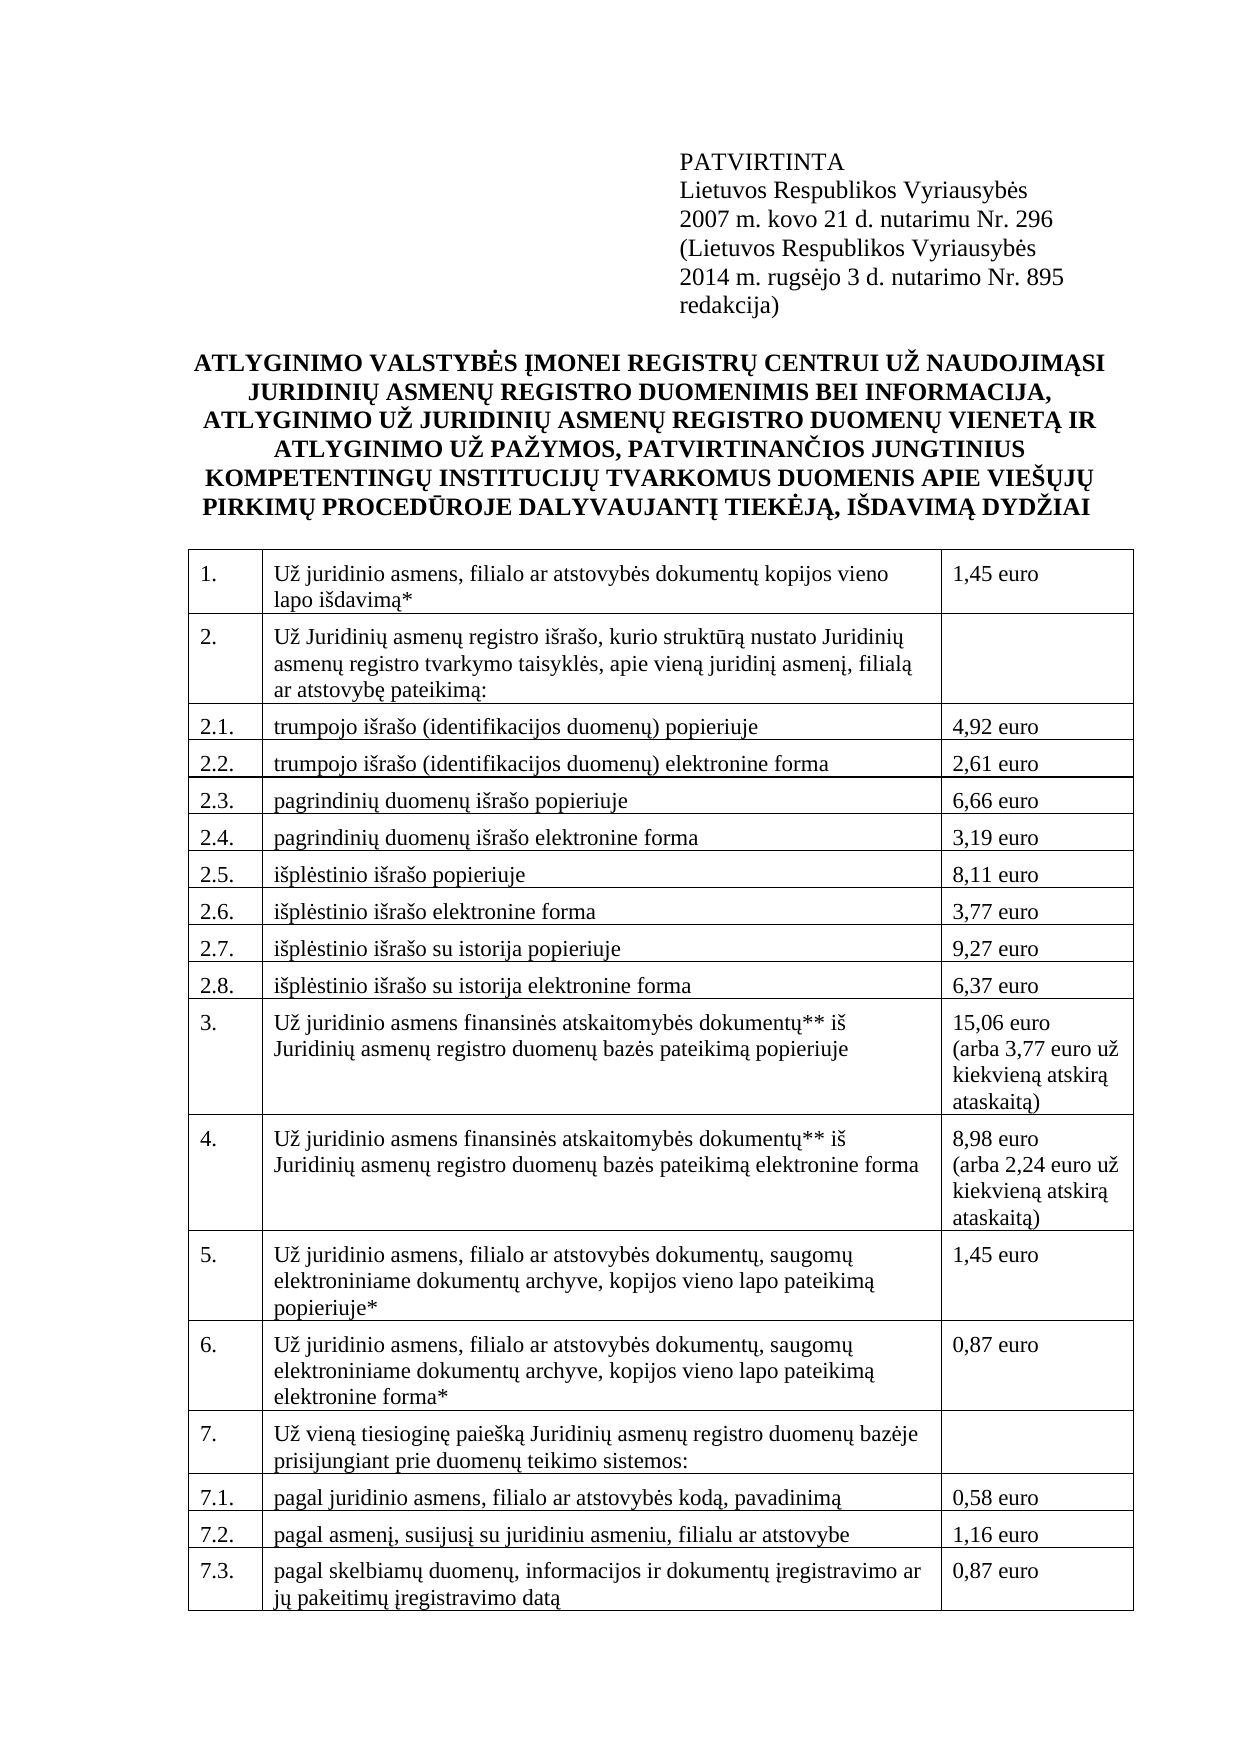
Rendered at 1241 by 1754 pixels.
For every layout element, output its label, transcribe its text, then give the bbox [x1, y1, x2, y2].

table_cell 15,06 euro (arba 3,77 euro už kiekvieną atskirą ataskaitą) [942, 999, 1133, 1114]
table_cell pagrindinių duomenų išrašo elektronine forma [263, 814, 941, 850]
table_cell Už juridinio asmens, filialo ar atstovybės dokumentų, saugomų elektroniniame dokumentų archyve, kopijos vieno lapo pateikimą elektronine forma* [263, 1321, 941, 1410]
table_cell Už juridinio asmens finansinės atskaitomybės dokumentų** iš Juridinių asmenų registro duomenų bazės pateikimą elektronine forma [263, 1115, 941, 1230]
table_cell 2.4. [189, 814, 262, 850]
table_header 1. [189, 550, 262, 613]
table_cell Už vieną tiesioginę paiešką Juridinių asmenų registro duomenų bazėje prisijungiant prie duomenų teikimo sistemos: [263, 1411, 941, 1473]
table_cell trumpojo išrašo (identifikacijos duomenų) popieriuje [263, 704, 941, 739]
table_cell 6,37 euro [942, 962, 1133, 998]
table_cell 2.1. [189, 704, 262, 739]
table_cell 6,66 euro [942, 778, 1133, 813]
table_cell 0,87 euro [942, 1548, 1133, 1610]
table_cell trumpojo išrašo (identifikacijos duomenų) elektronine forma [263, 740, 941, 776]
text ATLYGINIMO VALSTYBĖS ĮMONEI REGISTRŲ CENTRUI UŽ NAUDOJIMĄSI JURIDINIŲ ASMENŲ REGISTRO DUOMENIMIS BEI INFORMACIJA, ATLYGINIMO UŽ JURIDINIŲ ASMENŲ REGISTRO DUOMENŲ VIENETĄ IR ATLYGINIMO UŽ PAŽYMOS, PATVIRTINANČIOS JUNGTINIUS KOMPETENTINGŲ INSTITUCIJŲ TVARKOMUS DUOMENIS APIE VIEŠŲJŲ PIRKIMŲ PROCEDŪROJE DALYVAUJANTĮ TIEKĖJĄ, IŠDAVIMĄ DYDŽIAI [177, 348, 1122, 521]
table_cell 3,19 euro [942, 814, 1133, 850]
table_cell 3,77 euro [942, 888, 1133, 924]
table_cell 2. [189, 614, 262, 702]
table_cell [942, 614, 1133, 702]
table_cell pagrindinių duomenų išrašo popieriuje [263, 778, 941, 813]
table_cell 2.5. [189, 851, 262, 887]
table_cell 0,87 euro [942, 1321, 1133, 1410]
table_cell 4,92 euro [942, 704, 1133, 739]
table_cell Už Juridinių asmenų registro išrašo, kurio struktūrą nustato Juridinių asmenų registro tvarkymo taisyklės, apie vieną juridinį asmenį, filialą ar atstovybę pateikimą: [263, 614, 941, 702]
text PATVIRTINTA Lietuvos Respublikos Vyriausybės 2007 m. kovo 21 d. nutarimu Nr. 296 (Lietuvos Respublikos Vyriausybės 2014 m. rugsėjo 3 d. nutarimo Nr. 895 redakcija) [679, 147, 1122, 319]
table_cell 8,11 euro [942, 851, 1133, 887]
table_cell 7.2. [189, 1511, 262, 1547]
table_cell 8,98 euro (arba 2,24 euro už kiekvieną atskirą ataskaitą) [942, 1115, 1133, 1230]
table_cell 7.1. [189, 1474, 262, 1510]
table_cell [942, 1411, 1133, 1473]
table_cell 2.2. [189, 740, 262, 776]
table_cell 2.3. [189, 778, 262, 813]
table_cell 1,45 euro [942, 1231, 1133, 1320]
table_cell išplėstinio išrašo su istorija popieriuje [263, 925, 941, 961]
table_cell išplėstinio išrašo elektronine forma [263, 888, 941, 924]
table_cell Už juridinio asmens, filialo ar atstovybės dokumentų, saugomų elektroniniame dokumentų archyve, kopijos vieno lapo pateikimą popieriuje* [263, 1231, 941, 1320]
table_cell 7. [189, 1411, 262, 1473]
table_cell 4. [189, 1115, 262, 1230]
table_cell Už juridinio asmens finansinės atskaitomybės dokumentų** iš Juridinių asmenų registro duomenų bazės pateikimą popieriuje [263, 999, 941, 1114]
table_cell 5. [189, 1231, 262, 1320]
table_cell išplėstinio išrašo su istorija elektronine forma [263, 962, 941, 998]
table_cell 0,58 euro [942, 1474, 1133, 1510]
table_cell 6. [189, 1321, 262, 1410]
table_cell 2.7. [189, 925, 262, 961]
table_header 1,45 euro [942, 550, 1133, 613]
table_cell 2.6. [189, 888, 262, 924]
table_header Už juridinio asmens, filialo ar atstovybės dokumentų kopijos vieno lapo išdavimą* [263, 550, 941, 613]
table_cell 1,16 euro [942, 1511, 1133, 1547]
table_cell 2,61 euro [942, 740, 1133, 776]
table_cell 2.8. [189, 962, 262, 998]
table_cell pagal skelbiamų duomenų, informacijos ir dokumentų įregistravimo ar jų pakeitimų įregistravimo datą [263, 1548, 941, 1610]
table_cell išplėstinio išrašo popieriuje [263, 851, 941, 887]
table_cell 7.3. [189, 1548, 262, 1610]
table_cell pagal asmenį, susijusį su juridiniu asmeniu, filialu ar atstovybe [263, 1511, 941, 1547]
table_cell pagal juridinio asmens, filialo ar atstovybės kodą, pavadinimą [263, 1474, 941, 1510]
table_cell 3. [189, 999, 262, 1114]
table_cell 9,27 euro [942, 925, 1133, 961]
